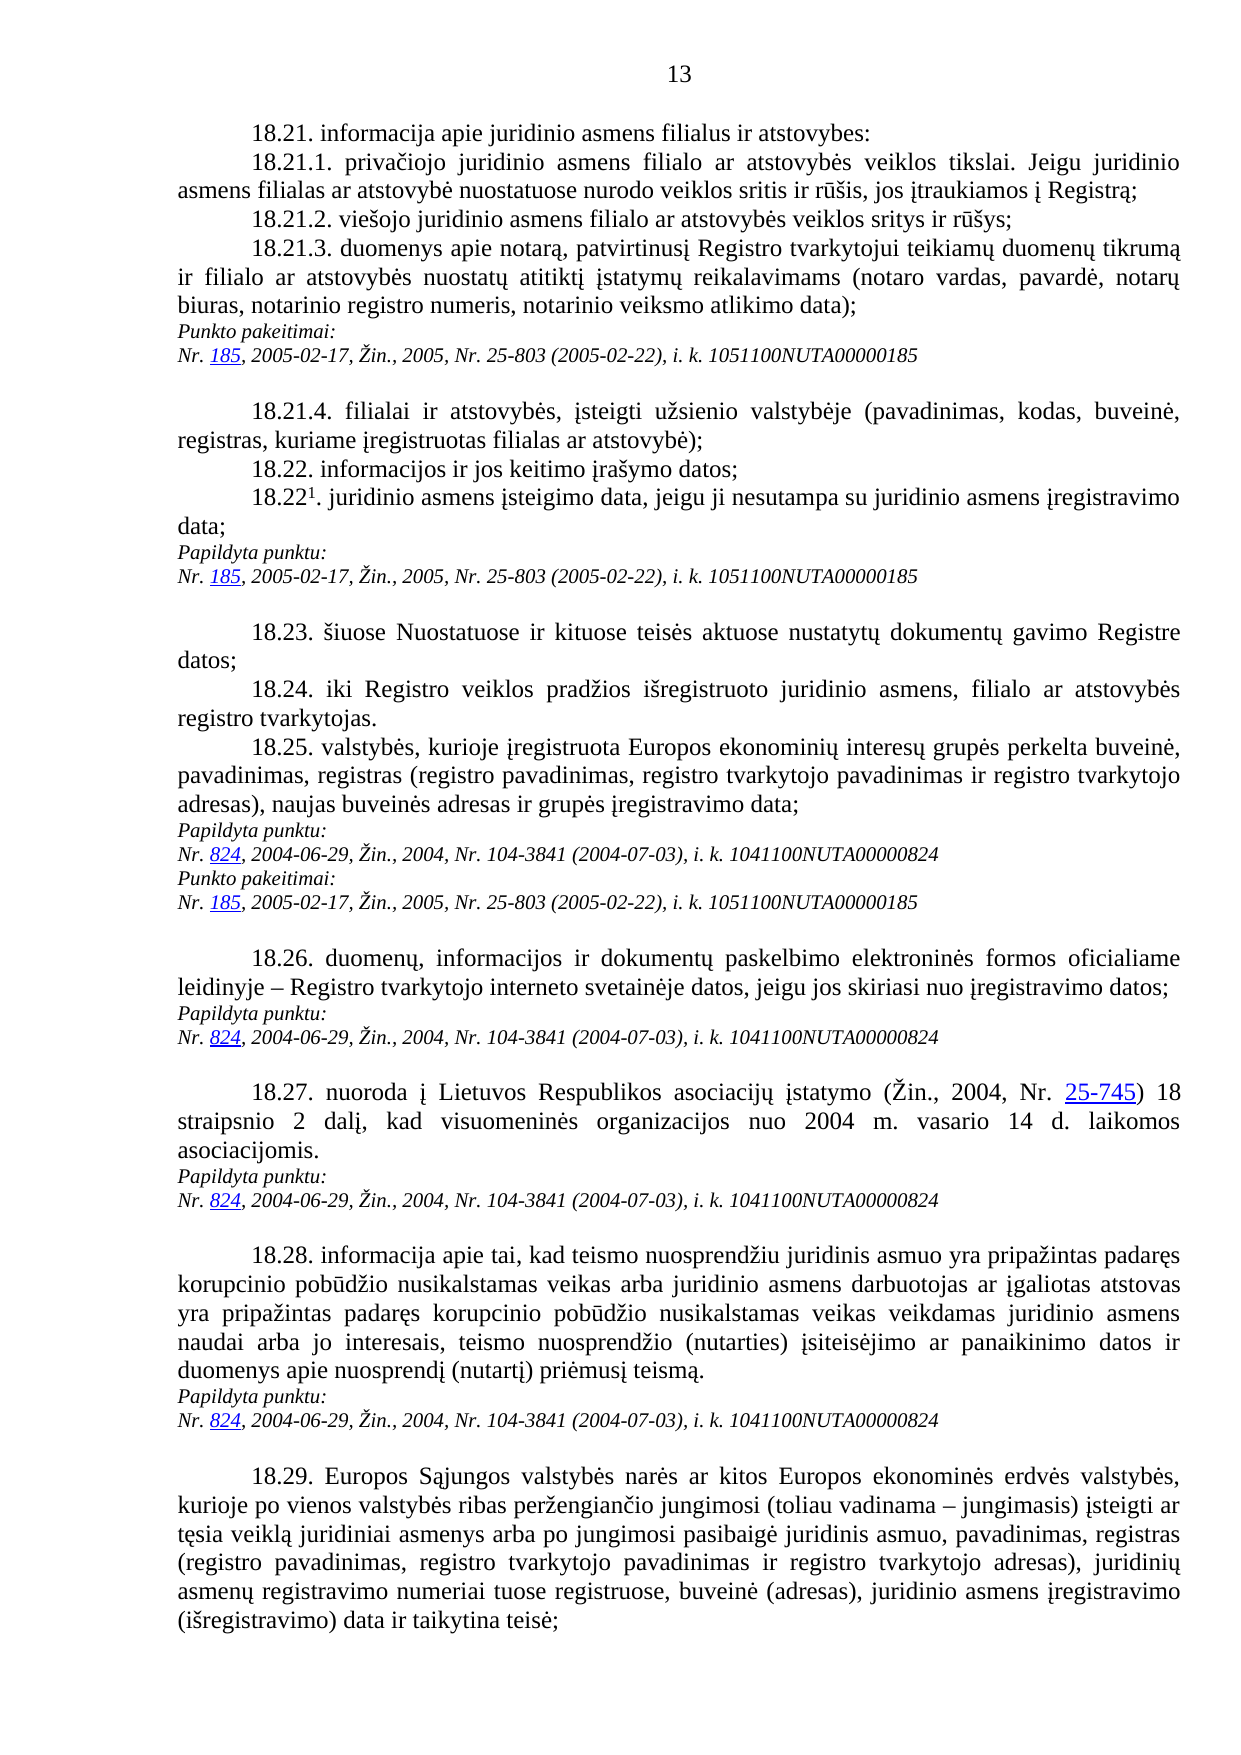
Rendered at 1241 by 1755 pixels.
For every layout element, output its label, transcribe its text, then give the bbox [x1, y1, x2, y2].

text Papildyta punktu: [177, 1001, 1181, 1025]
text Nr. 824, 2004-06-29, Žin., 2004, Nr. 104-3841 (2004-07-03), i. k. 1041100NUTA00000824 [177, 842, 1181, 866]
text 18.21.3. duomenys apie notarą, patvirtinusį Registro tvarkytojui teikiamų duomenų tikrumą ir filialo ar atstovybės nuostatų atitiktį įstatymų reikalavimams (notaro vardas, pavardė, notarų biuras, notarinio registro numeris, notarinio veiksmo atlikimo data); [177, 233, 1181, 319]
text 18.21.1. privačiojo juridinio asmens filialo ar atstovybės veiklos tikslai. Jeigu juridinio asmens filialas ar atstovybė nuostatuose nurodo veiklos sritis ir rūšis, jos įtraukiamos į Registrą; [177, 147, 1181, 204]
text 18.29. Europos Sąjungos valstybės narės ar kitos Europos ekonominės erdvės valstybės, kurioje po vienos valstybės ribas peržengiančio jungimosi (toliau vadinama – jungimasis) įsteigti ar tęsia veiklą juridiniai asmenys arba po jungimosi pasibaigė juridinis asmuo, pavadinimas, registras (registro pavadinimas, registro tvarkytojo pavadinimas ir registro tvarkytojo adresas), juridinių asmenų registravimo numeriai tuose registruose, buveinė (adresas), juridinio asmens įregistravimo (išregistravimo) data ir taikytina teisė; [177, 1461, 1181, 1634]
text 18.21.2. viešojo juridinio asmens filialo ar atstovybės veiklos sritys ir rūšys; [177, 204, 1181, 233]
text Nr. 185, 2005-02-17, Žin., 2005, Nr. 25-803 (2005-02-22), i. k. 1051100NUTA00000185 [177, 890, 1181, 914]
text 18.23. šiuose Nuostatuose ir kituose teisės aktuose nustatytų dokumentų gavimo Registre datos; [177, 617, 1181, 674]
text 18.28. informacija apie tai, kad teismo nuosprendžiu juridinis asmuo yra pripažintas padaręs korupcinio pobūdžio nusikalstamas veikas arba juridinio asmens darbuotojas ar įgaliotas atstovas yra pripažintas padaręs korupcinio pobūdžio nusikalstamas veikas veikdamas juridinio asmens naudai arba jo interesais, teismo nuosprendžio (nutarties) įsiteisėjimo ar panaikinimo datos ir duomenys apie nuosprendį (nutartį) priėmusį teismą. [177, 1241, 1181, 1384]
text 18.21.4. filialai ir atstovybės, įsteigti užsienio valstybėje (pavadinimas, kodas, buveinė, registras, kuriame įregistruotas filialas ar atstovybė); [177, 396, 1181, 454]
text Punkto pakeitimai: [177, 866, 1181, 890]
text Papildyta punktu: [177, 1384, 1181, 1408]
text Nr. 824, 2004-06-29, Žin., 2004, Nr. 104-3841 (2004-07-03), i. k. 1041100NUTA00000824 [177, 1188, 1181, 1212]
text Papildyta punktu: [177, 818, 1181, 842]
text 18.26. duomenų, informacijos ir dokumentų paskelbimo elektroninės formos oficialiame leidinyje – Registro tvarkytojo interneto svetainėje datos, jeigu jos skiriasi nuo įregistravimo datos; [177, 943, 1181, 1001]
text Punkto pakeitimai: [177, 319, 1181, 343]
text 18.27. nuoroda į Lietuvos Respublikos asociacijų įstatymo (Žin., 2004, Nr. 25-745) 18 straipsnio 2 dalį, kad visuomeninės organizacijos nuo 2004 m. vasario 14 d. laikomos asociacijomis. [177, 1077, 1181, 1164]
text Nr. 824, 2004-06-29, Žin., 2004, Nr. 104-3841 (2004-07-03), i. k. 1041100NUTA00000824 [177, 1408, 1181, 1432]
text Papildyta punktu: [177, 540, 1181, 564]
text 18.21. informacija apie juridinio asmens filialus ir atstovybes: [177, 118, 1181, 147]
text 18.25. valstybės, kurioje įregistruota Europos ekonominių interesų grupės perkelta buveinė, pavadinimas, registras (registro pavadinimas, registro tvarkytojo pavadinimas ir registro tvarkytojo adresas), naujas buveinės adresas ir grupės įregistravimo data; [177, 732, 1181, 818]
text Nr. 185, 2005-02-17, Žin., 2005, Nr. 25-803 (2005-02-22), i. k. 1051100NUTA00000185 [177, 564, 1181, 588]
text Nr. 824, 2004-06-29, Žin., 2004, Nr. 104-3841 (2004-07-03), i. k. 1041100NUTA00000824 [177, 1025, 1181, 1049]
text 18.22. informacijos ir jos keitimo įrašymo datos; [177, 454, 1181, 482]
text Nr. 185, 2005-02-17, Žin., 2005, Nr. 25-803 (2005-02-22), i. k. 1051100NUTA00000185 [177, 343, 1181, 367]
text 18.221. juridinio asmens įsteigimo data, jeigu ji nesutampa su juridinio asmens įregistravimo data; [177, 482, 1181, 540]
text Papildyta punktu: [177, 1164, 1181, 1188]
text 18.24. iki Registro veiklos pradžios išregistruoto juridinio asmens, filialo ar atstovybės registro tvarkytojas. [177, 674, 1181, 732]
